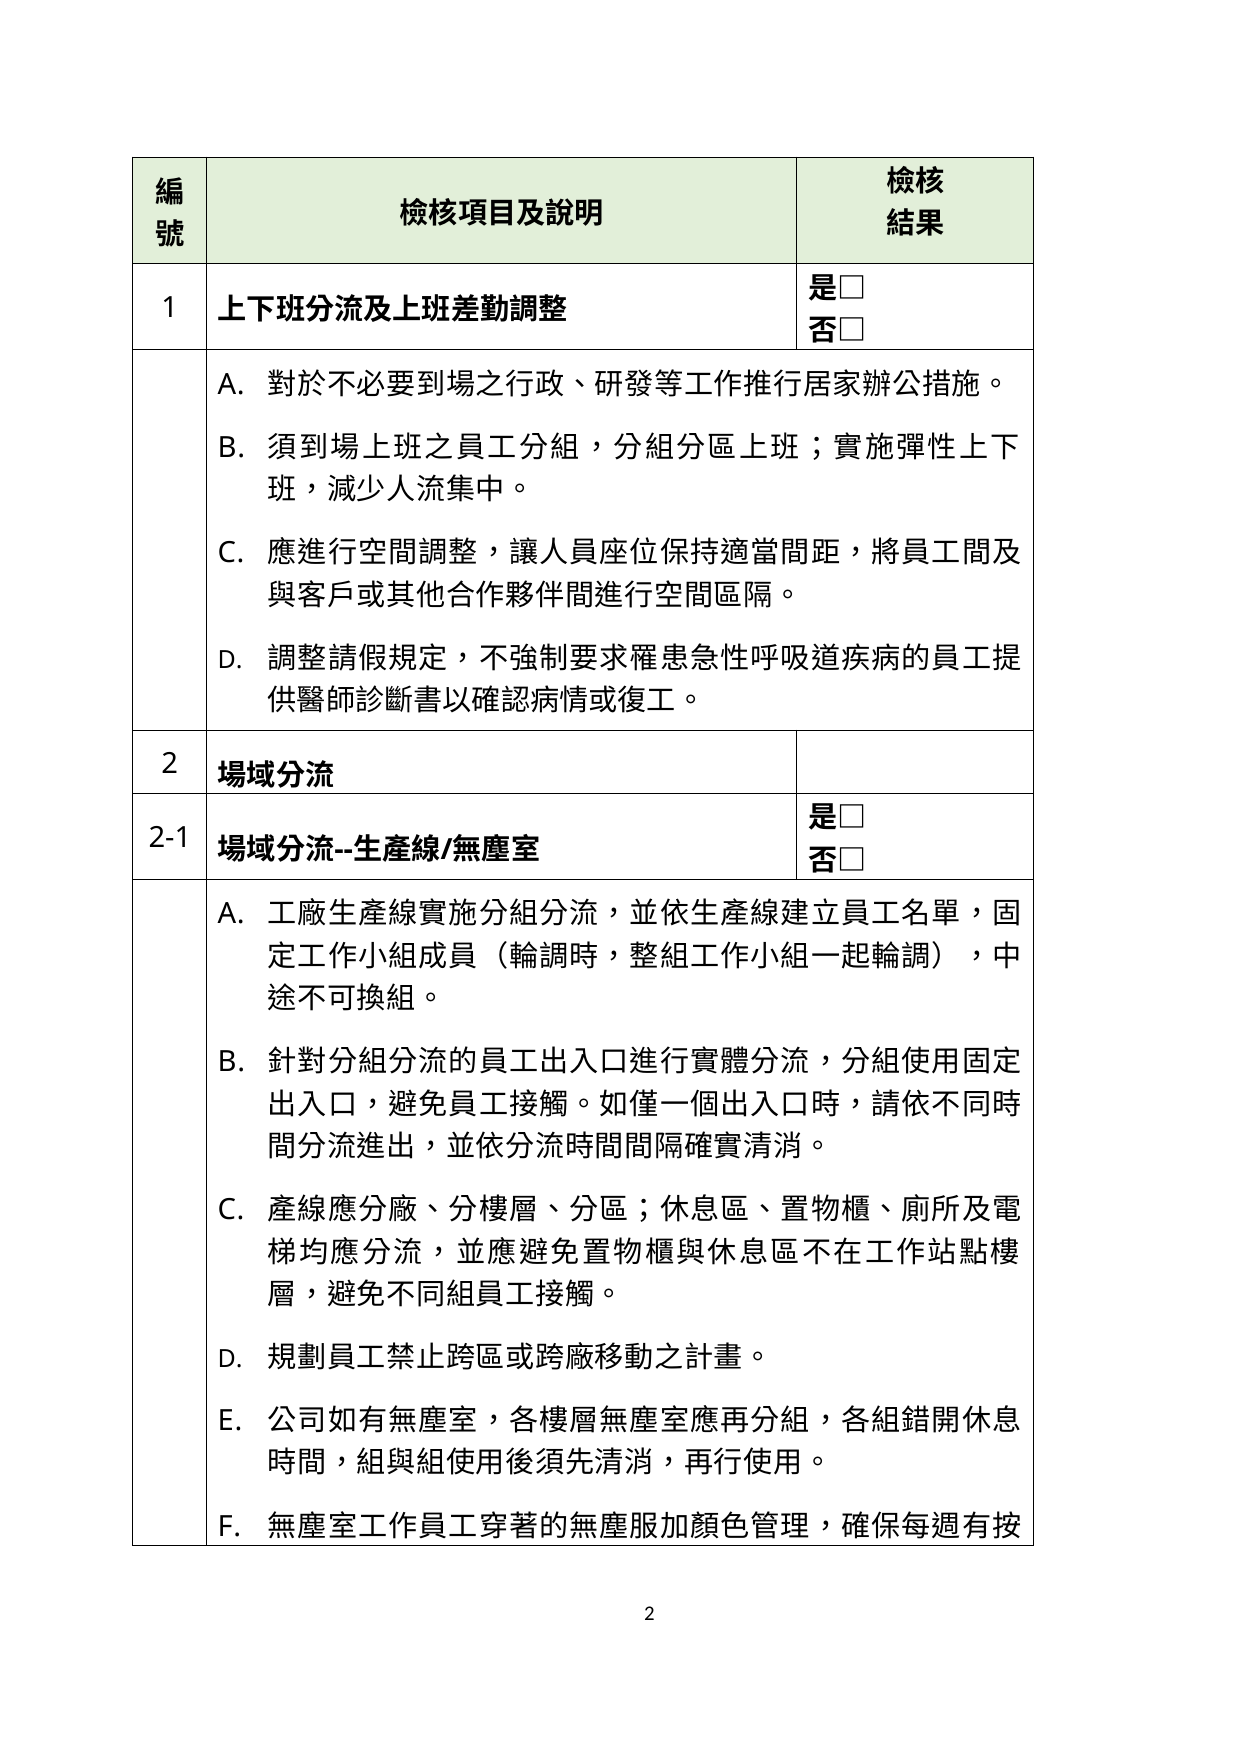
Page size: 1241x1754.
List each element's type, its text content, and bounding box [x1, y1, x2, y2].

table_header 檢核項目及說明 [207, 158, 796, 263]
table_cell [133, 350, 206, 729]
table_cell [133, 880, 206, 1544]
table_cell 1 [133, 264, 206, 349]
table_cell 2 [133, 731, 206, 793]
table_cell [797, 731, 1033, 793]
table_cell 場域分流 [207, 731, 796, 793]
table_header 檢核 結果 [797, 158, 1033, 263]
table_cell 對於不必要到場之行政、研發等工作推行居家辦公措施。 須到場上班之員工分組，分組分區上班；實施彈性上下班，減少人流集中。 應進行空間調整，讓人員座位保持適當間距，將員工間及與客戶或其他合作夥伴間進行空間區隔。 調整請假規定，不強制要求罹患急性呼吸道疾病的員工提供醫師診斷書以確認病情或復工。 [207, 350, 1033, 729]
table_cell 2-1 [133, 794, 206, 879]
table_cell 工廠生產線實施分組分流，並依生產線建立員工名單，固定工作小組成員（輪調時，整組工作小組一起輪調），中途不可換組。 針對分組分流的員工出入口進行實體分流，分組使用固定出入口，避免員工接觸。如僅一個出入口時，請依不同時間分流進出，並依分流時間間隔確實清消。 產線應分廠、分樓層、分區；休息區、置物櫃、廁所及電梯均應分流，並應避免置物櫃與休息區不在工作站點樓層，避免不同組員工接觸。 規劃員工禁止跨區或跨廠移動之計畫。 公司如有無塵室，各樓層無塵室應再分組，各組錯開休息時間，組與組使用後須先清消，再行使用。 無塵室工作員工穿著的無塵服加顏色管理，確保每週有按規定清洗。 無塵室手套、口罩、網帽等耗材，每次離開無塵室抛棄至專屬分類收集箱收集箱後定期清運，嚴禁重複使用。。 無塵室的換氣頻率維持每分鐘換氣一次。 進出無塵室的Air Shower，每次進出人數應降至1-２人，降低人員接觸風險。 [207, 880, 1033, 1544]
table_cell 場域分流--生產線/無塵室 [207, 794, 796, 879]
table_header 編號 [133, 158, 206, 263]
table_cell 是□ 否□ [797, 264, 1033, 349]
table_cell 是□ 否□ [797, 794, 1033, 879]
table_cell 上下班分流及上班差勤調整 [207, 264, 796, 349]
